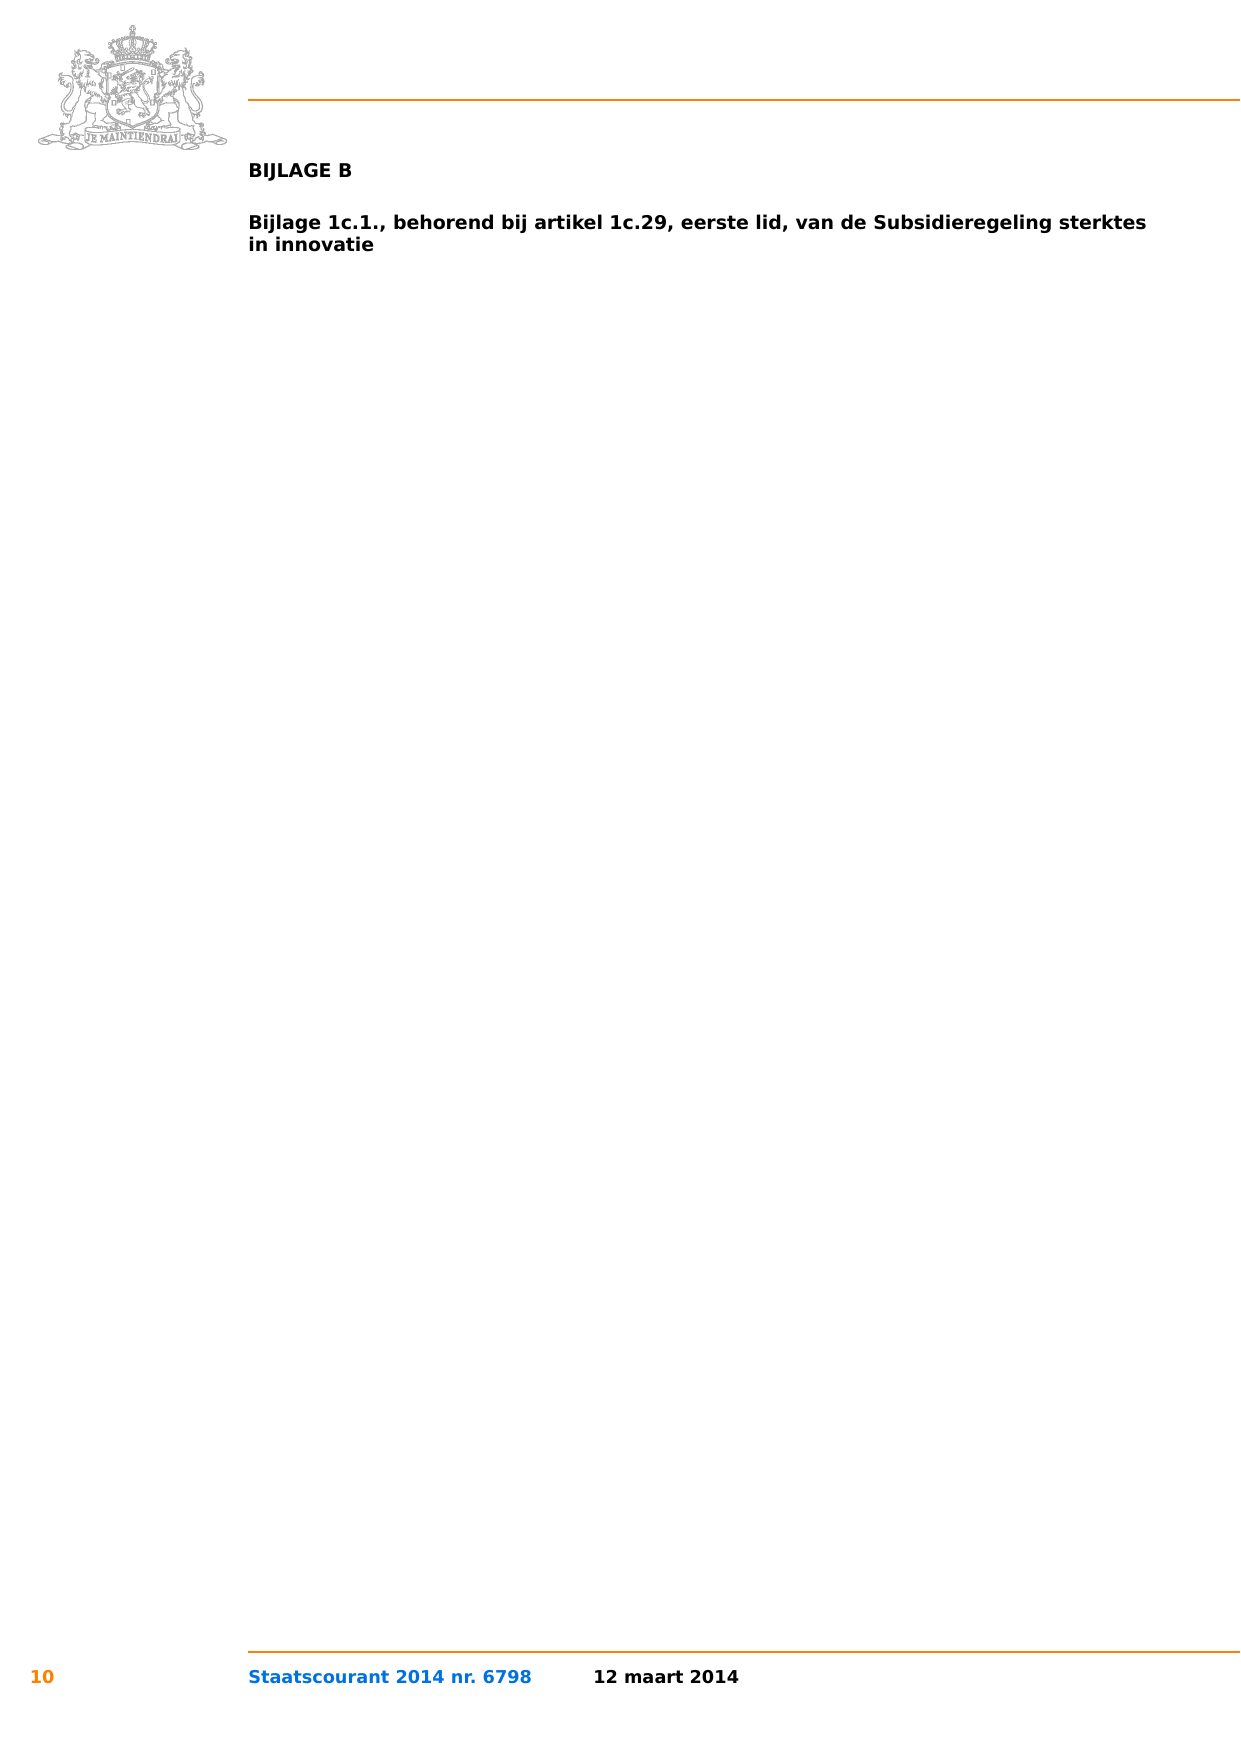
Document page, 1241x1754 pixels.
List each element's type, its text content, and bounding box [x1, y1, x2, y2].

subtitle BIJLAGE B [248, 160, 1163, 182]
subtitle Bijlage 1c.1., behorend bij artikel 1c.29, eerste lid, van de Subsidieregeling sterktes in innovatie [248, 212, 1163, 256]
picture [38, 25, 227, 150]
